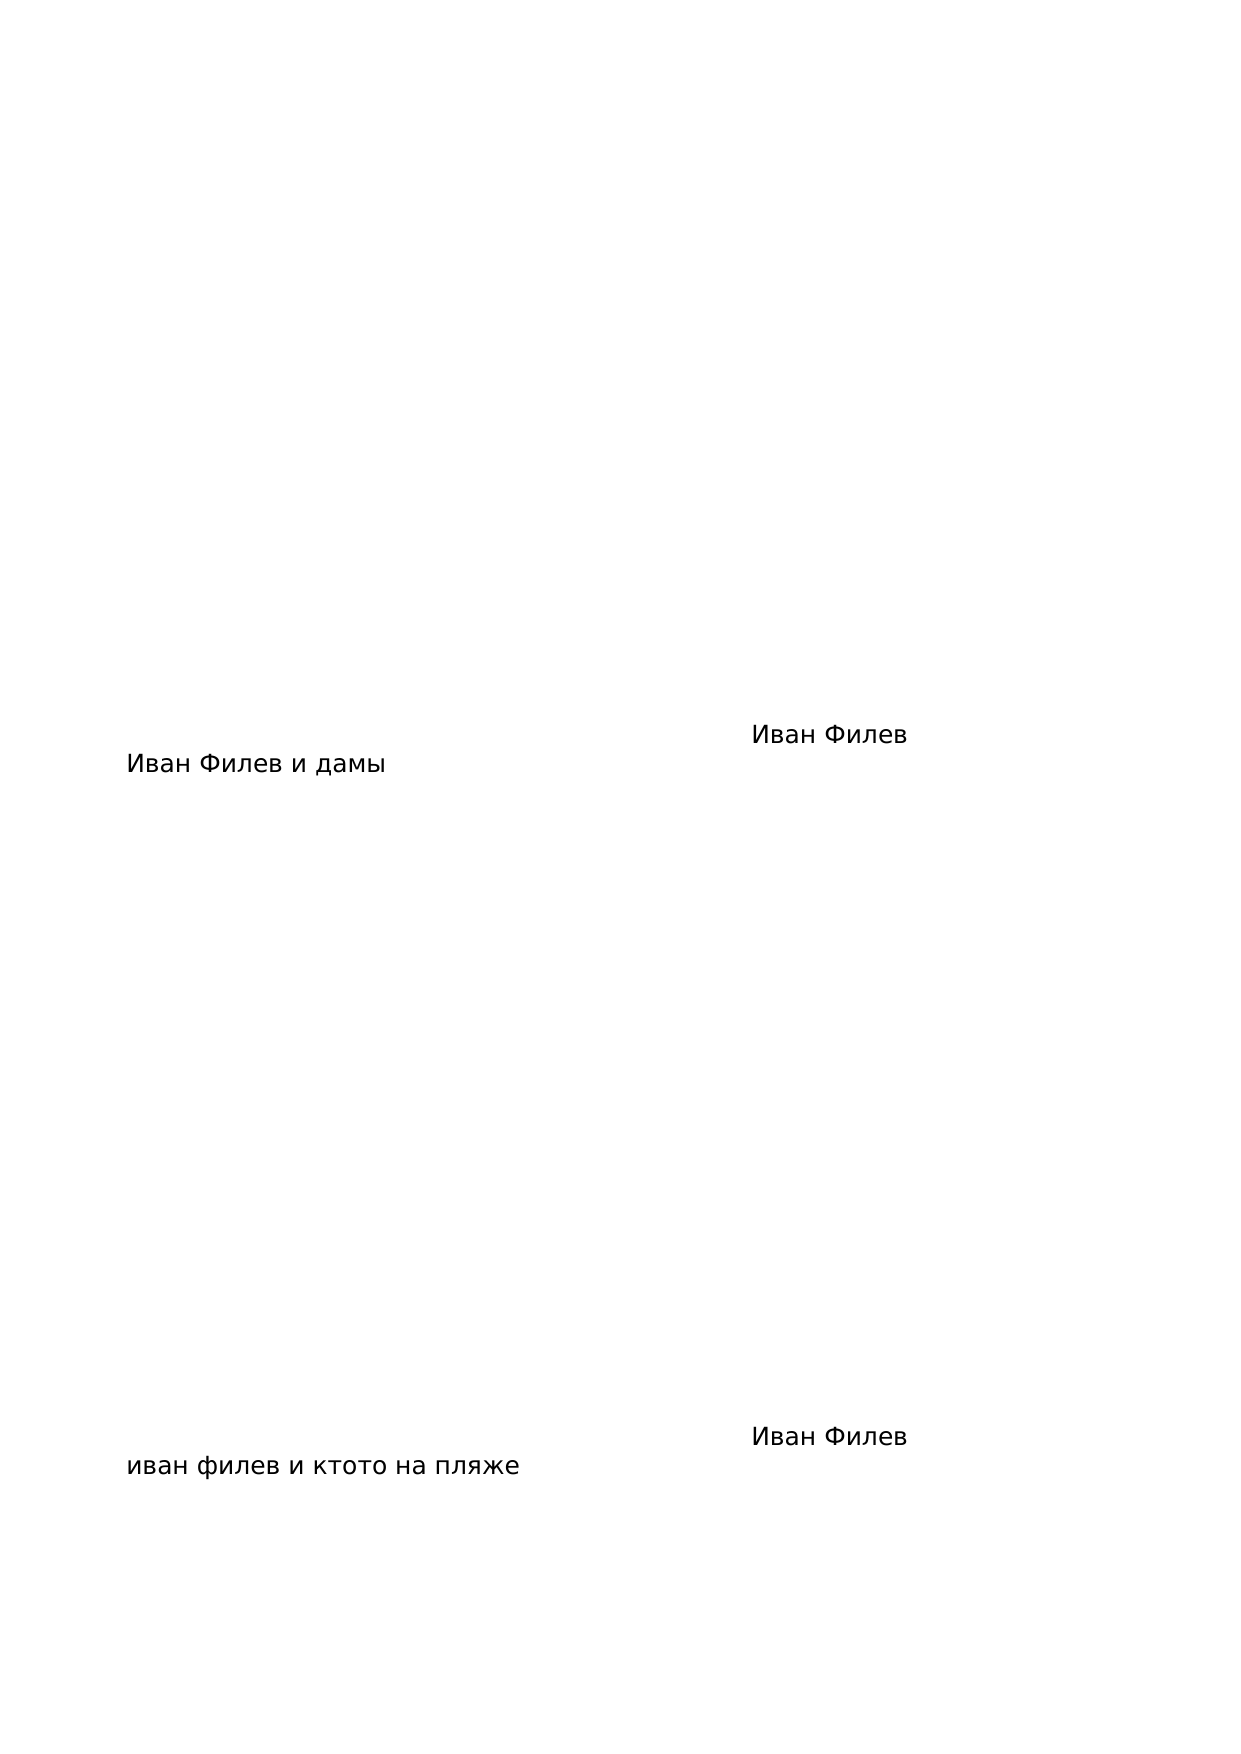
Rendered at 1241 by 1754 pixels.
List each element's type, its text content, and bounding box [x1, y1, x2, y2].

text Иван Филев иван филев и ктото на пляже [118, 820, 1122, 1509]
text Иван Филев Иван Филев и дамы [118, 118, 1122, 807]
